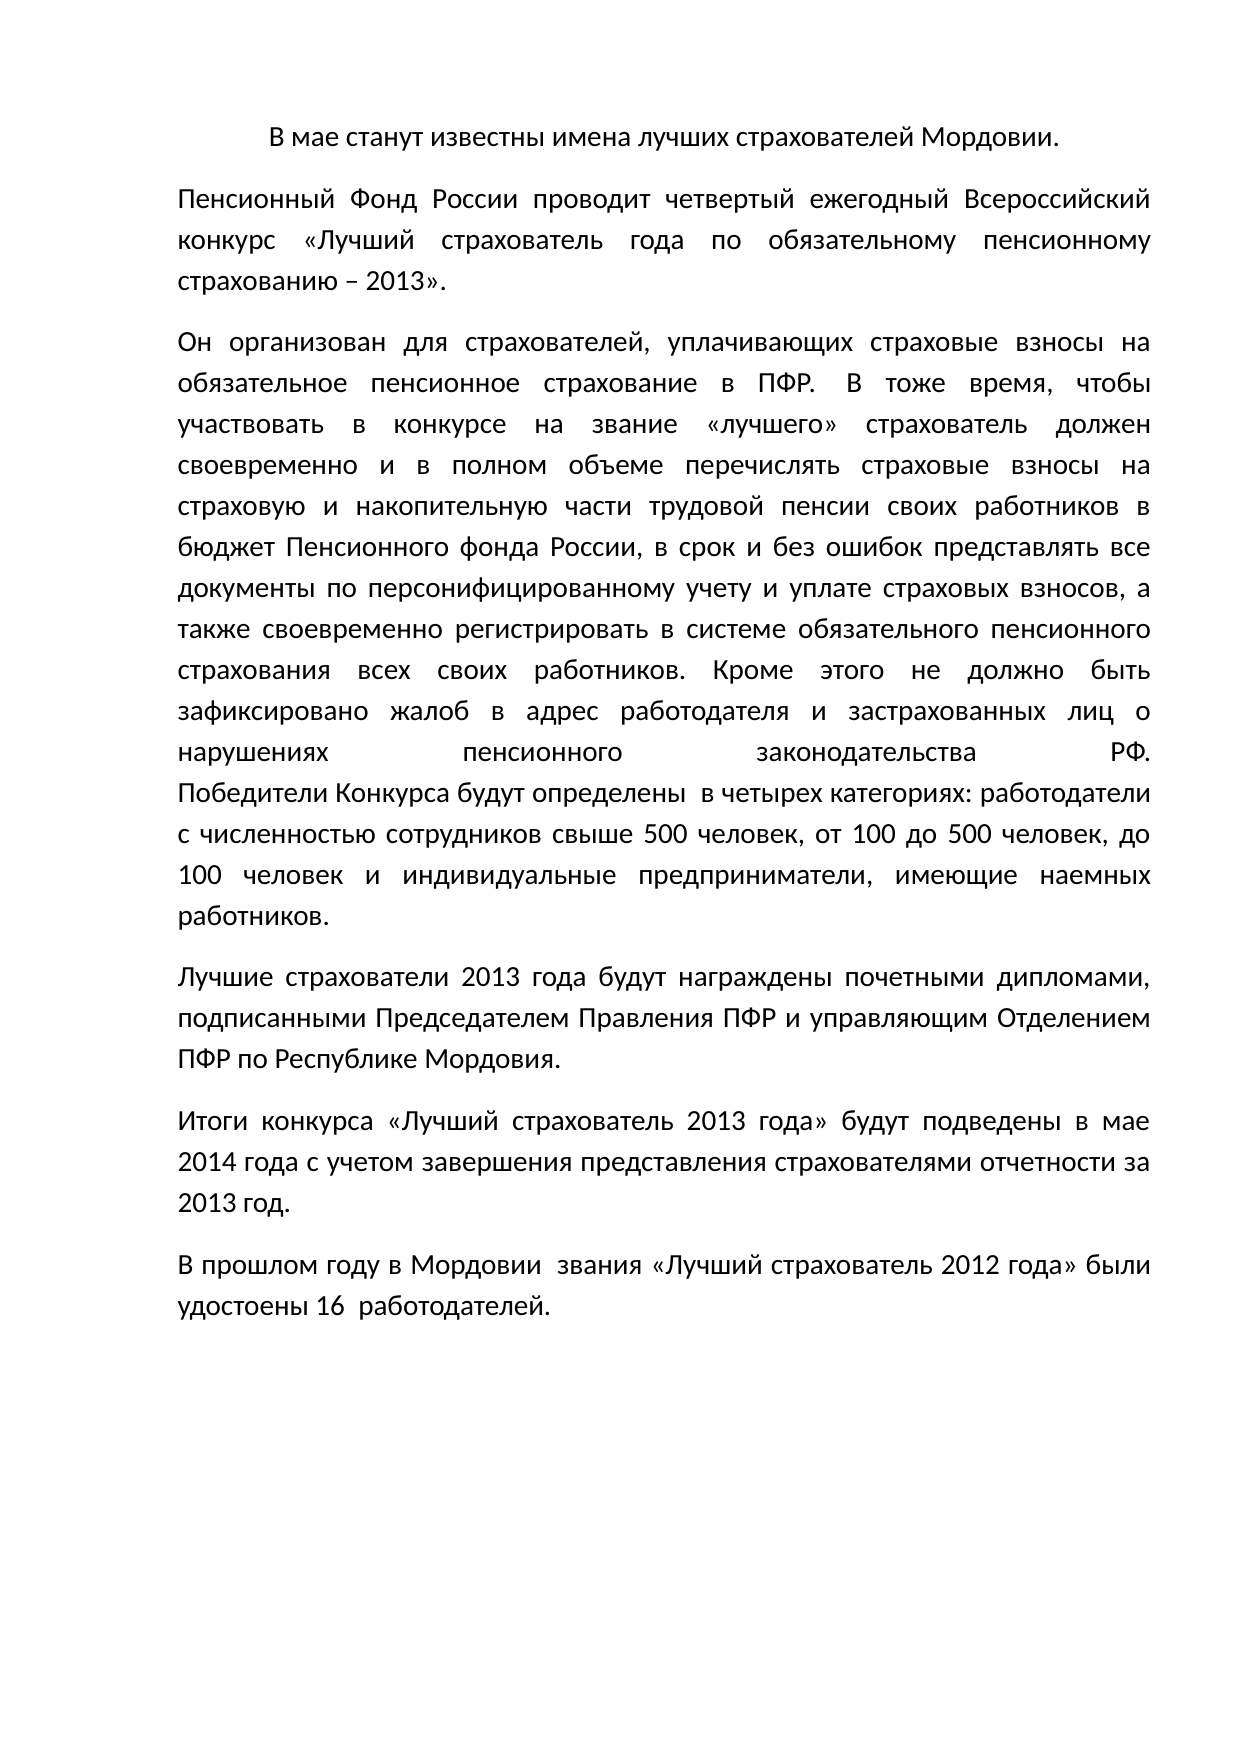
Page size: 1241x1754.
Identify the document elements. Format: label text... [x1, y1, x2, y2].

text В мае станут известны имена лучших страхователей Мордовии. [177, 118, 1152, 154]
text Итоги конкурса «Лучший страхователь 2013 года» будут подведены в мае 2014 года с учетом завершения представления страхователями отчетности за 2013 год. [177, 1102, 1152, 1219]
text Пенсионный Фонд России проводит четвертый ежегодный Всероссийский конкурс «Лучший страхователь года по обязательному пенсионному страхованию – 2013». [177, 180, 1152, 297]
text Он организован для страхователей, уплачивающих страховые взносы на обязательное пенсионное страхование в ПФР. В тоже время, чтобы участвовать в конкурсе на звание «лучшего» страхователь должен своевременно и в полном объеме перечислять страховые взносы на страховую и накопительную части трудовой пенсии своих работников в бюджет Пенсионного фонда России, в срок и без ошибок представлять все документы по персонифицированному учету и уплате страховых взносов, а также своевременно регистрировать в системе обязательного пенсионного страхования всех своих работников. Кроме этого не должно быть зафиксировано жалоб в адрес работодателя и застрахованных лиц о нарушениях пенсионного законодательства РФ. Победители Конкурса будут определены в четырех категориях: работодатели с численностью сотрудников свыше 500 человек, от 100 до 500 человек, до 100 человек и индивидуальные предприниматели, имеющие наемных работников. [177, 323, 1152, 932]
text Лучшие страхователи 2013 года будут награждены почетными дипломами, подписанными Председателем Правления ПФР и управляющим Отделением ПФР по Республике Мордовия. [177, 958, 1152, 1076]
text В прошлом году в Мордовии звания «Лучший страхователь 2012 года» были удостоены 16 работодателей. [177, 1246, 1152, 1322]
